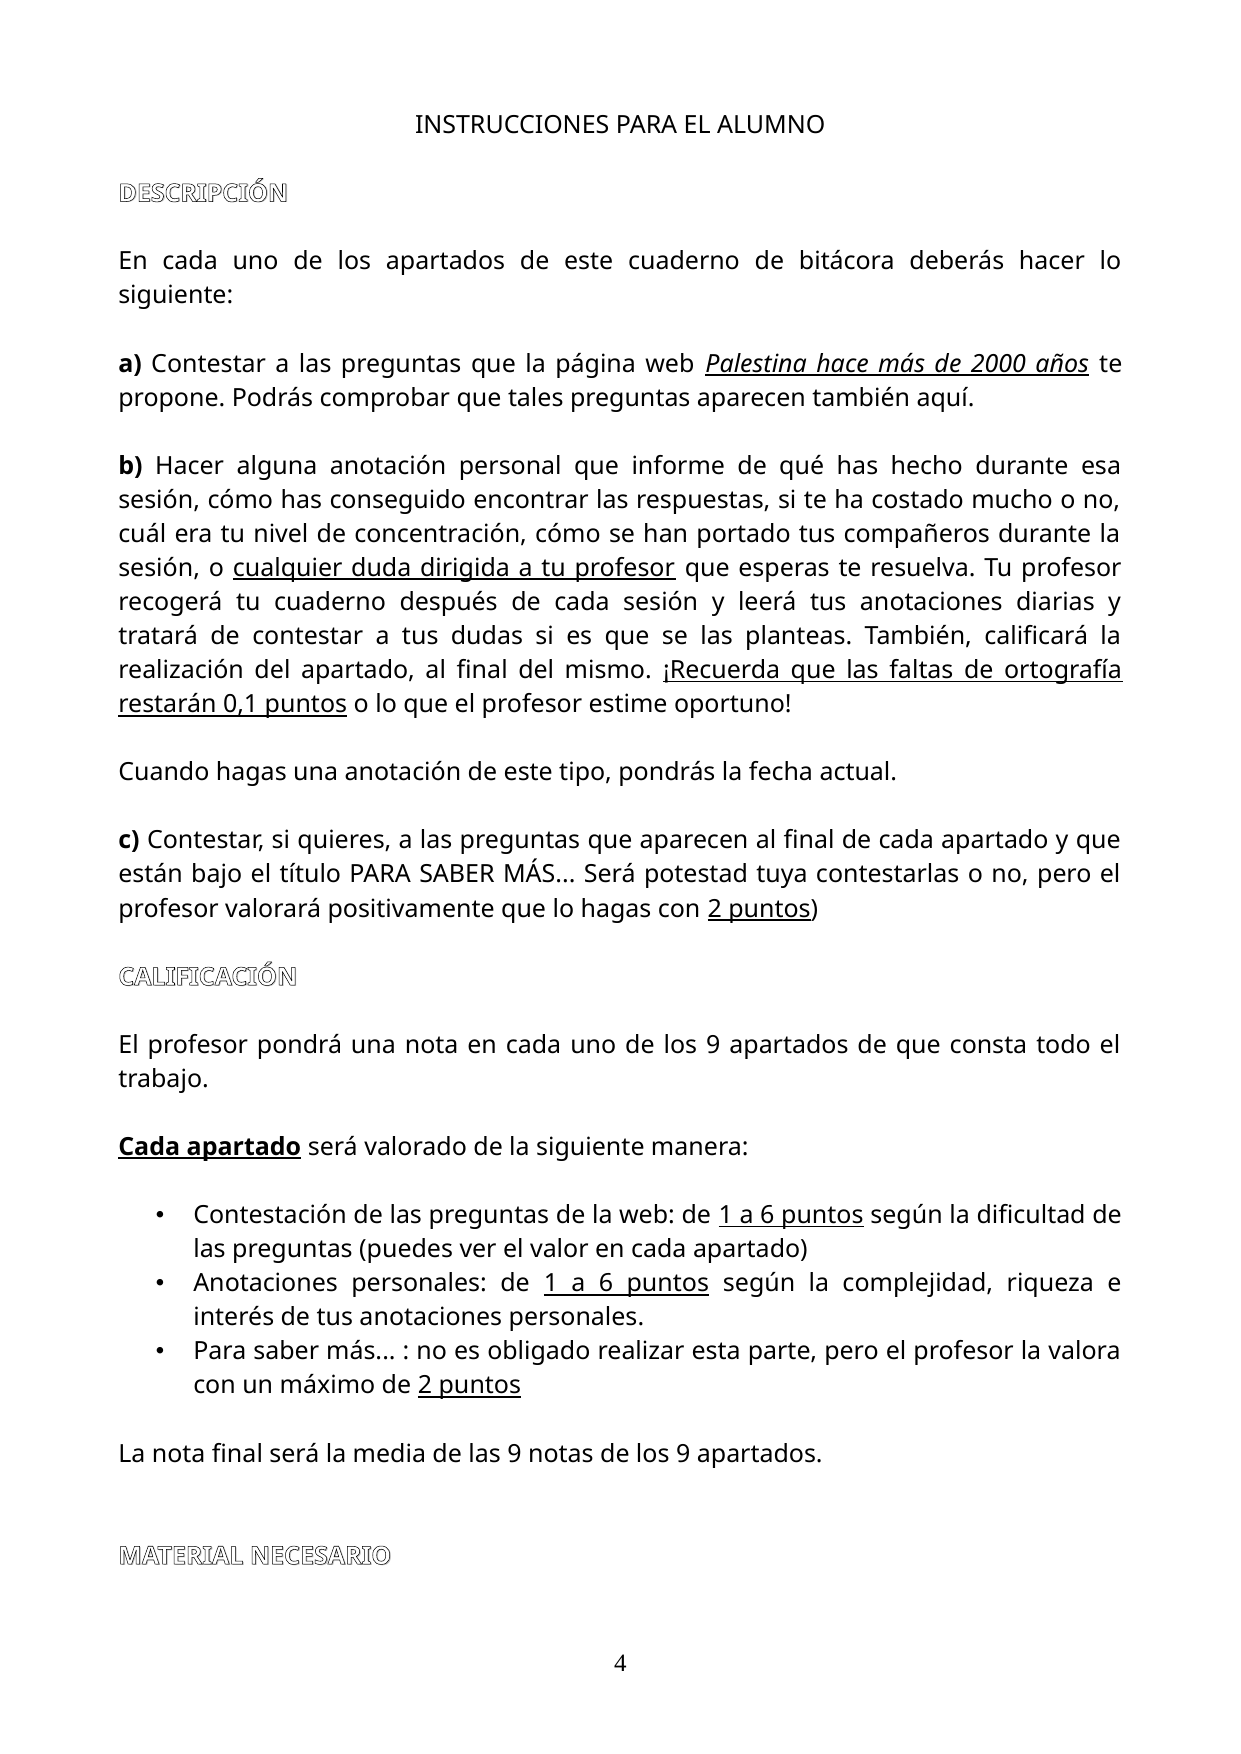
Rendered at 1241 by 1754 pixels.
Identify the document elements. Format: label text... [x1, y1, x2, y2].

text El profesor pondrá una nota en cada uno de los 9 apartados de que consta todo el trabajo. [118, 1026, 1122, 1094]
text DESCRIPCIÓN [118, 175, 1122, 209]
text En cada uno de los apartados de este cuaderno de bitácora deberás hacer lo siguiente: [118, 243, 1122, 311]
text c) Contestar, si quieres, a las preguntas que aparecen al final de cada apartado y que están bajo el título PARA SABER MÁS... Será potestad tuya contestarlas o no, pero el profesor valorará positivamente que lo hagas con 2 puntos) [118, 822, 1122, 924]
list Anotaciones personales: de 1 a 6 puntos según la complejidad, riqueza e interés de tus anotaciones personales. [156, 1265, 1122, 1333]
text Cuando hagas una anotación de este tipo, pondrás la fecha actual. [118, 754, 1122, 788]
text La nota final será la media de las 9 notas de los 9 apartados. [118, 1435, 1122, 1469]
list Contestación de las preguntas de la web: de 1 a 6 puntos según la dificultad de las preguntas (puedes ver el valor en cada apartado) [156, 1197, 1122, 1265]
text MATERIAL NECESARIO [118, 1537, 1122, 1571]
text b) Hacer alguna anotación personal que informe de qué has hecho durante esa sesión, cómo has conseguido encontrar las respuestas, si te ha costado mucho o no, cuál era tu nivel de concentración, cómo se han portado tus compañeros durante la sesión, o cualquier duda dirigida a tu profesor que esperas te resuelva. Tu profesor recogerá tu cuaderno después de cada sesión y leerá tus anotaciones diarias y tratará de contestar a tus dudas si es que se las planteas. También, calificará la realización del apartado, al final del mismo. ¡Recuerda que las faltas de ortografía restarán 0,1 puntos o lo que el profesor estime oportuno! [118, 447, 1122, 720]
text INSTRUCCIONES PARA EL ALUMNO [118, 107, 1122, 141]
text a) Contestar a las preguntas que la página web Palestina hace más de 2000 años te propone. Podrás comprobar que tales preguntas aparecen también aquí. [118, 345, 1122, 413]
list Para saber más... : no es obligado realizar esta parte, pero el profesor la valora con un máximo de 2 puntos [156, 1333, 1122, 1401]
text CALIFICACIÓN [118, 958, 1122, 992]
text Cada apartado será valorado de la siguiente manera: [118, 1129, 1122, 1163]
